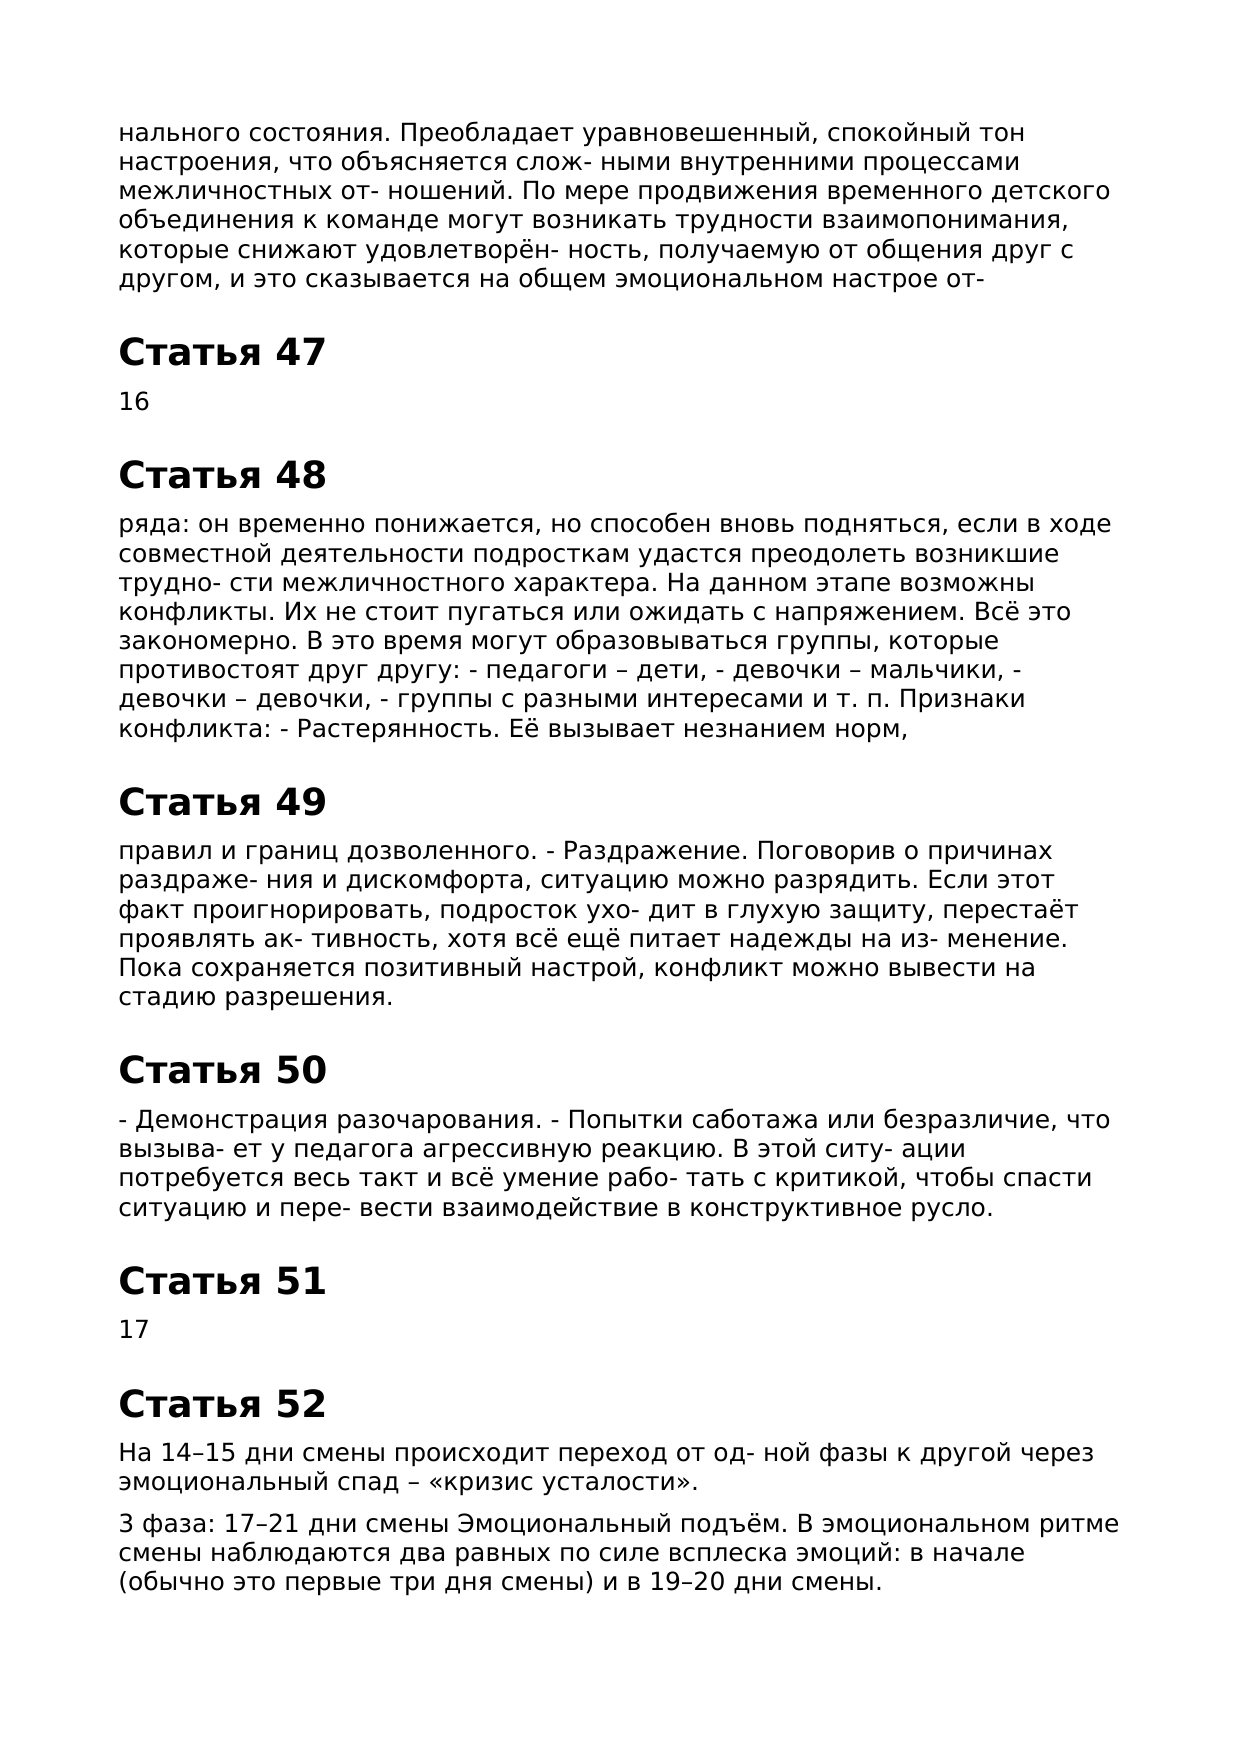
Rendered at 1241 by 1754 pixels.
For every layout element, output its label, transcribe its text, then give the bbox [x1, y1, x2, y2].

subtitle Статья 51 [118, 1259, 1122, 1303]
subtitle Статья 49 [118, 780, 1122, 824]
text нального состояния. Преобладает уравновешенный, спокойный тон настроения, что объясняется слож- ными внутренними процессами межличностных от- ношений. По мере продвижения временного детского объединения к команде могут возникать трудности взаимопонимания, которые снижают удовлетворён- ность, получаемую от общения друг с другом, и это сказывается на общем эмоциональном настрое от- [118, 118, 1122, 293]
subtitle Статья 52 [118, 1382, 1122, 1426]
text 16 [118, 387, 1122, 416]
text На 14–15 дни смены происходит переход от од- ной фазы к другой через эмоциональный спад – «кризис усталости». [118, 1438, 1122, 1497]
subtitle Статья 50 [118, 1049, 1122, 1093]
text 3 фаза: 17–21 дни смены Эмоциональный подъём. В эмоциональном ритме смены наблюдаются два равных по силе всплеска эмоций: в начале (обычно это первые три дня смены) и в 19–20 дни смены. [118, 1509, 1122, 1597]
text - Демонстрация разочарования. - Попытки саботажа или безразличие, что вызыва- ет у педагога агрессивную реакцию. В этой ситу- ации потребуется весь такт и всё умение рабо- тать с критикой, чтобы спасти ситуацию и пере- вести взаимодействие в конструктивное русло. [118, 1105, 1122, 1222]
text ряда: он временно понижается, но способен вновь подняться, если в ходе совместной деятельности подросткам удастся преодолеть возникшие трудно- сти межличностного характера. На данном этапе возможны конфликты. Их не стоит пугаться или ожидать с напряжением. Всё это закономерно. В это время могут образовываться группы, которые противостоят друг другу: - педагоги – дети, - девочки – мальчики, - девочки – девочки, - группы с разными интересами и т. п. Признаки конфликта: - Растерянность. Её вызывает незнанием норм, [118, 509, 1122, 743]
subtitle Статья 48 [118, 453, 1122, 497]
text 17 [118, 1316, 1122, 1345]
subtitle Статья 47 [118, 331, 1122, 374]
text правил и границ дозволенного. - Раздражение. Поговорив о причинах раздраже- ния и дискомфорта, ситуацию можно разрядить. Если этот факт проигнорировать, подросток ухо- дит в глухую защиту, перестаёт проявлять ак- тивность, хотя всё ещё питает надежды на из- менение. Пока сохраняется позитивный настрой, конфликт можно вывести на стадию разрешения. [118, 837, 1122, 1012]
